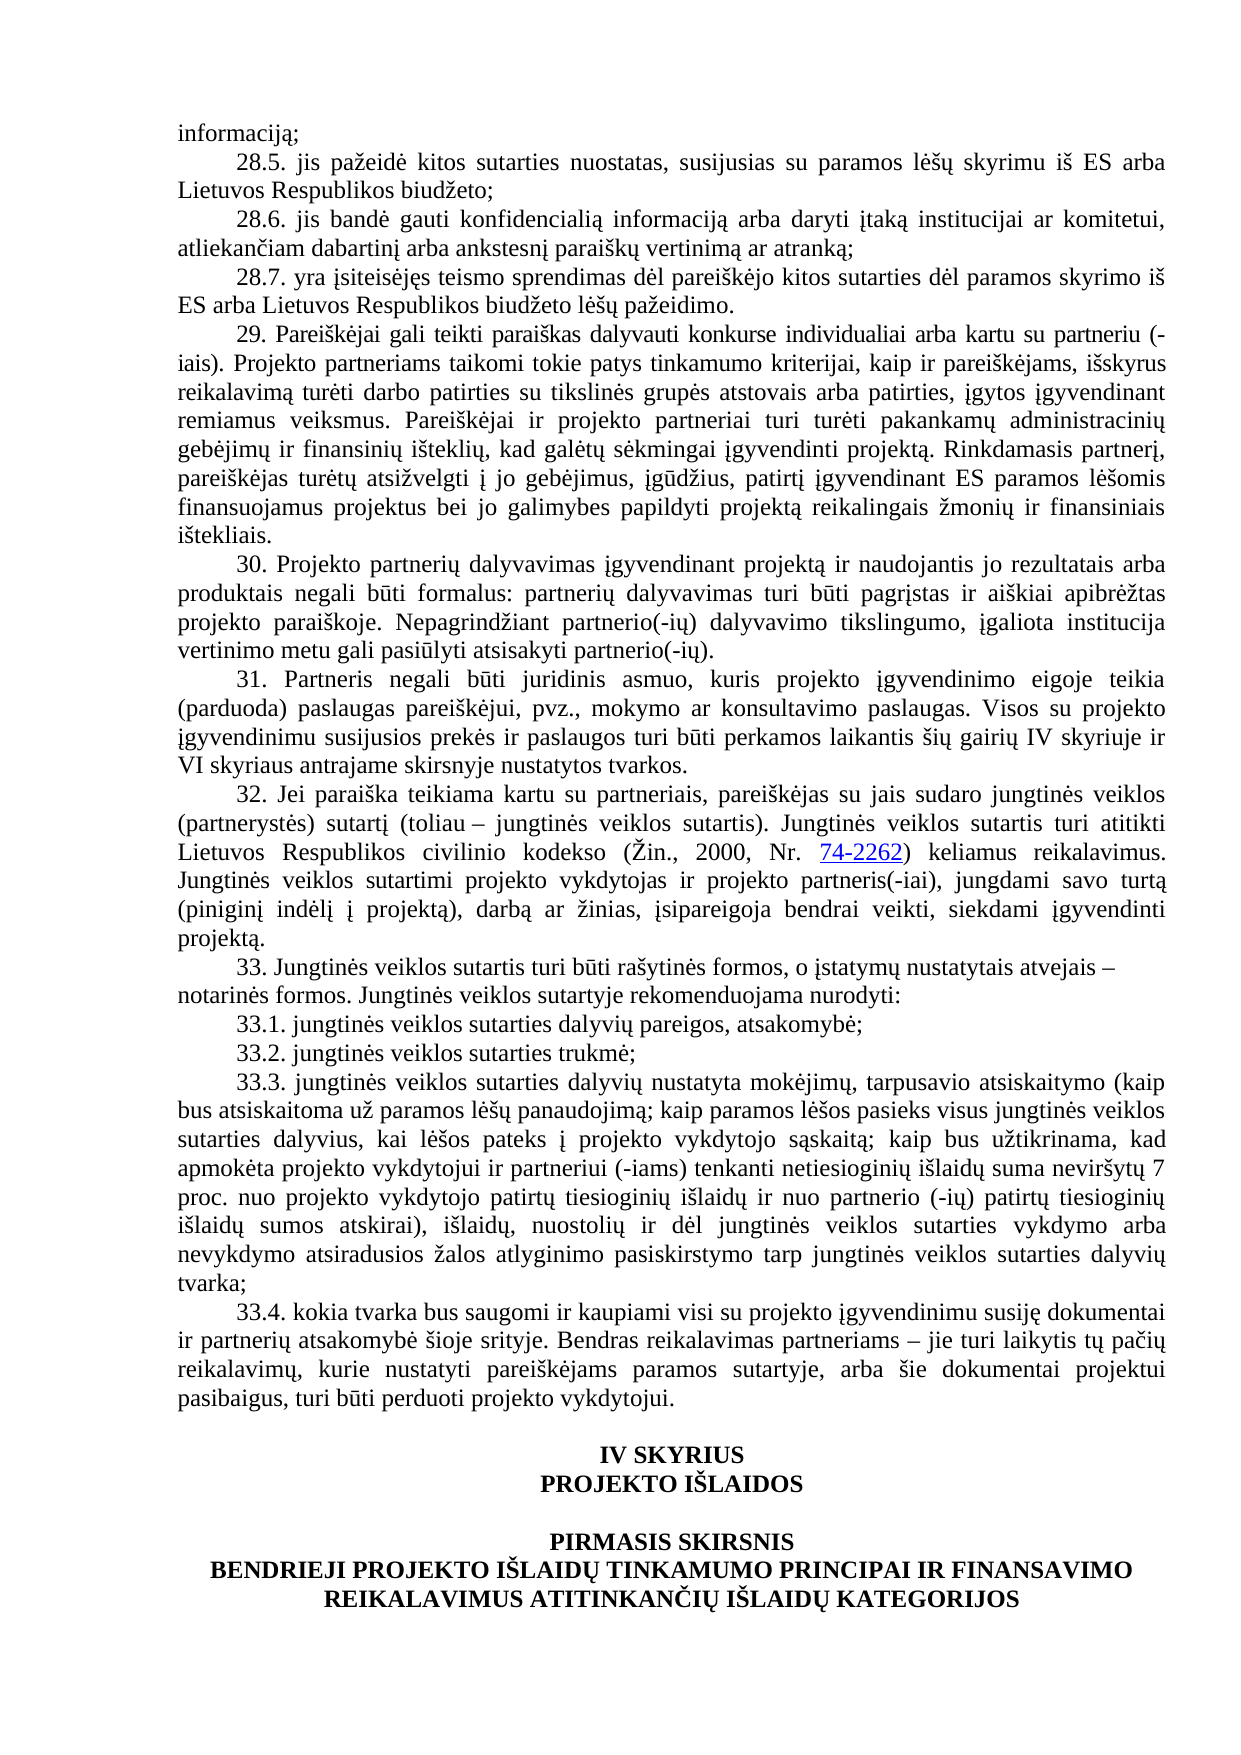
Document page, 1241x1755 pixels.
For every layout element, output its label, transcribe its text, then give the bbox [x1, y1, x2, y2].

text informaciją; [177, 118, 1166, 147]
text 33. Jungtinės veiklos sutartis turi būti rašytinės formos, o įstatymų nustatytais atvejais – notarinės formos. Jungtinės veiklos sutartyje rekomenduojama nurodyti: [177, 952, 1166, 1009]
text PIRMASIS SKIRSNIS [177, 1527, 1166, 1556]
text PROJEKTO IŠLAIDOS [177, 1469, 1166, 1498]
text 33.1. jungtinės veiklos sutarties dalyvių pareigos, atsakomybė; [177, 1009, 1166, 1038]
text 32. Jei paraiška teikiama kartu su partneriais, pareiškėjas su jais sudaro jungtinės veiklos (partnerystės) sutartį (toliau – jungtinės veiklos sutartis). Jungtinės veiklos sutartis turi atitikti Lietuvos Respublikos civilinio kodekso (Žin., 2000, Nr. 74-2262) keliamus reikalavimus. Jungtinės veiklos sutartimi projekto vykdytojas ir projekto partneris(-iai), jungdami savo turtą (piniginį indėlį į projektą), darbą ar žinias, įsipareigoja bendrai veikti, siekdami įgyvendinti projektą. [177, 779, 1166, 952]
text 33.4. kokia tvarka bus saugomi ir kaupiami visi su projekto įgyvendinimu susiję dokumentai ir partnerių atsakomybė šioje srityje. Bendras reikalavimas partneriams – jie turi laikytis tų pačių reikalavimų, kurie nustatyti pareiškėjams paramos sutartyje, arba šie dokumentai projektui pasibaigus, turi būti perduoti projekto vykdytojui. [177, 1297, 1166, 1412]
text 29. Pareiškėjai gali teikti paraiškas dalyvauti konkurse individualiai arba kartu su partneriu (-iais). Projekto partneriams taikomi tokie patys tinkamumo kriterijai, kaip ir pareiškėjams, išskyrus reikalavimą turėti darbo patirties su tikslinės grupės atstovais arba patirties, įgytos įgyvendinant remiamus veiksmus. Pareiškėjai ir projekto partneriai turi turėti pakankamų administracinių gebėjimų ir finansinių išteklių, kad galėtų sėkmingai įgyvendinti projektą. Rinkdamasis partnerį, pareiškėjas turėtų atsižvelgti į jo gebėjimus, įgūdžius, patirtį įgyvendinant ES paramos lėšomis finansuojamus projektus bei jo galimybes papildyti projektą reikalingais žmonių ir finansiniais ištekliais. [177, 319, 1166, 549]
text BENDRIEJI PROJEKTO IŠLAIDŲ TINKAMUMO PRINCIPAI IR FINANSAVIMO REIKALAVIMUS ATITINKANČIŲ IŠLAIDŲ KATEGORIJOS [177, 1556, 1166, 1613]
text iV SKYRIUS [177, 1441, 1166, 1469]
text 28.6. jis bandė gauti konfidencialią informaciją arba daryti įtaką institucijai ar komitetui, atliekančiam dabartinį arba ankstesnį paraiškų vertinimą ar atranką; [177, 204, 1166, 262]
text 31. Partneris negali būti juridinis asmuo, kuris projekto įgyvendinimo eigoje teikia (parduoda) paslaugas pareiškėjui, pvz., mokymo ar konsultavimo paslaugas. Visos su projekto įgyvendinimu susijusios prekės ir paslaugos turi būti perkamos laikantis šių gairių IV skyriuje ir VI skyriaus antrajame skirsnyje nustatytos tvarkos. [177, 664, 1166, 779]
text 28.7. yra įsiteisėjęs teismo sprendimas dėl pareiškėjo kitos sutarties dėl paramos skyrimo iš ES arba Lietuvos Respublikos biudžeto lėšų pažeidimo. [177, 262, 1166, 319]
text 30. Projekto partnerių dalyvavimas įgyvendinant projektą ir naudojantis jo rezultatais arba produktais negali būti formalus: partnerių dalyvavimas turi būti pagrįstas ir aiškiai apibrėžtas projekto paraiškoje. Nepagrindžiant partnerio(-ių) dalyvavimo tikslingumo, įgaliota institucija vertinimo metu gali pasiūlyti atsisakyti partnerio(-ių). [177, 549, 1166, 664]
text 33.2. jungtinės veiklos sutarties trukmė; [177, 1038, 1166, 1067]
text 33.3. jungtinės veiklos sutarties dalyvių nustatyta mokėjimų, tarpusavio atsiskaitymo (kaip bus atsiskaitoma už paramos lėšų panaudojimą; kaip paramos lėšos pasieks visus jungtinės veiklos sutarties dalyvius, kai lėšos pateks į projekto vykdytojo sąskaitą; kaip bus užtikrinama, kad apmokėta projekto vykdytojui ir partneriui (-iams) tenkanti netiesioginių išlaidų suma neviršytų 7 proc. nuo projekto vykdytojo patirtų tiesioginių išlaidų ir nuo partnerio (-ių) patirtų tiesioginių išlaidų sumos atskirai), išlaidų, nuostolių ir dėl jungtinės veiklos sutarties vykdymo arba nevykdymo atsiradusios žalos atlyginimo pasiskirstymo tarp jungtinės veiklos sutarties dalyvių tvarka; [177, 1067, 1166, 1297]
text 28.5. jis pažeidė kitos sutarties nuostatas, susijusias su paramos lėšų skyrimu iš ES arba Lietuvos Respublikos biudžeto; [177, 147, 1166, 204]
